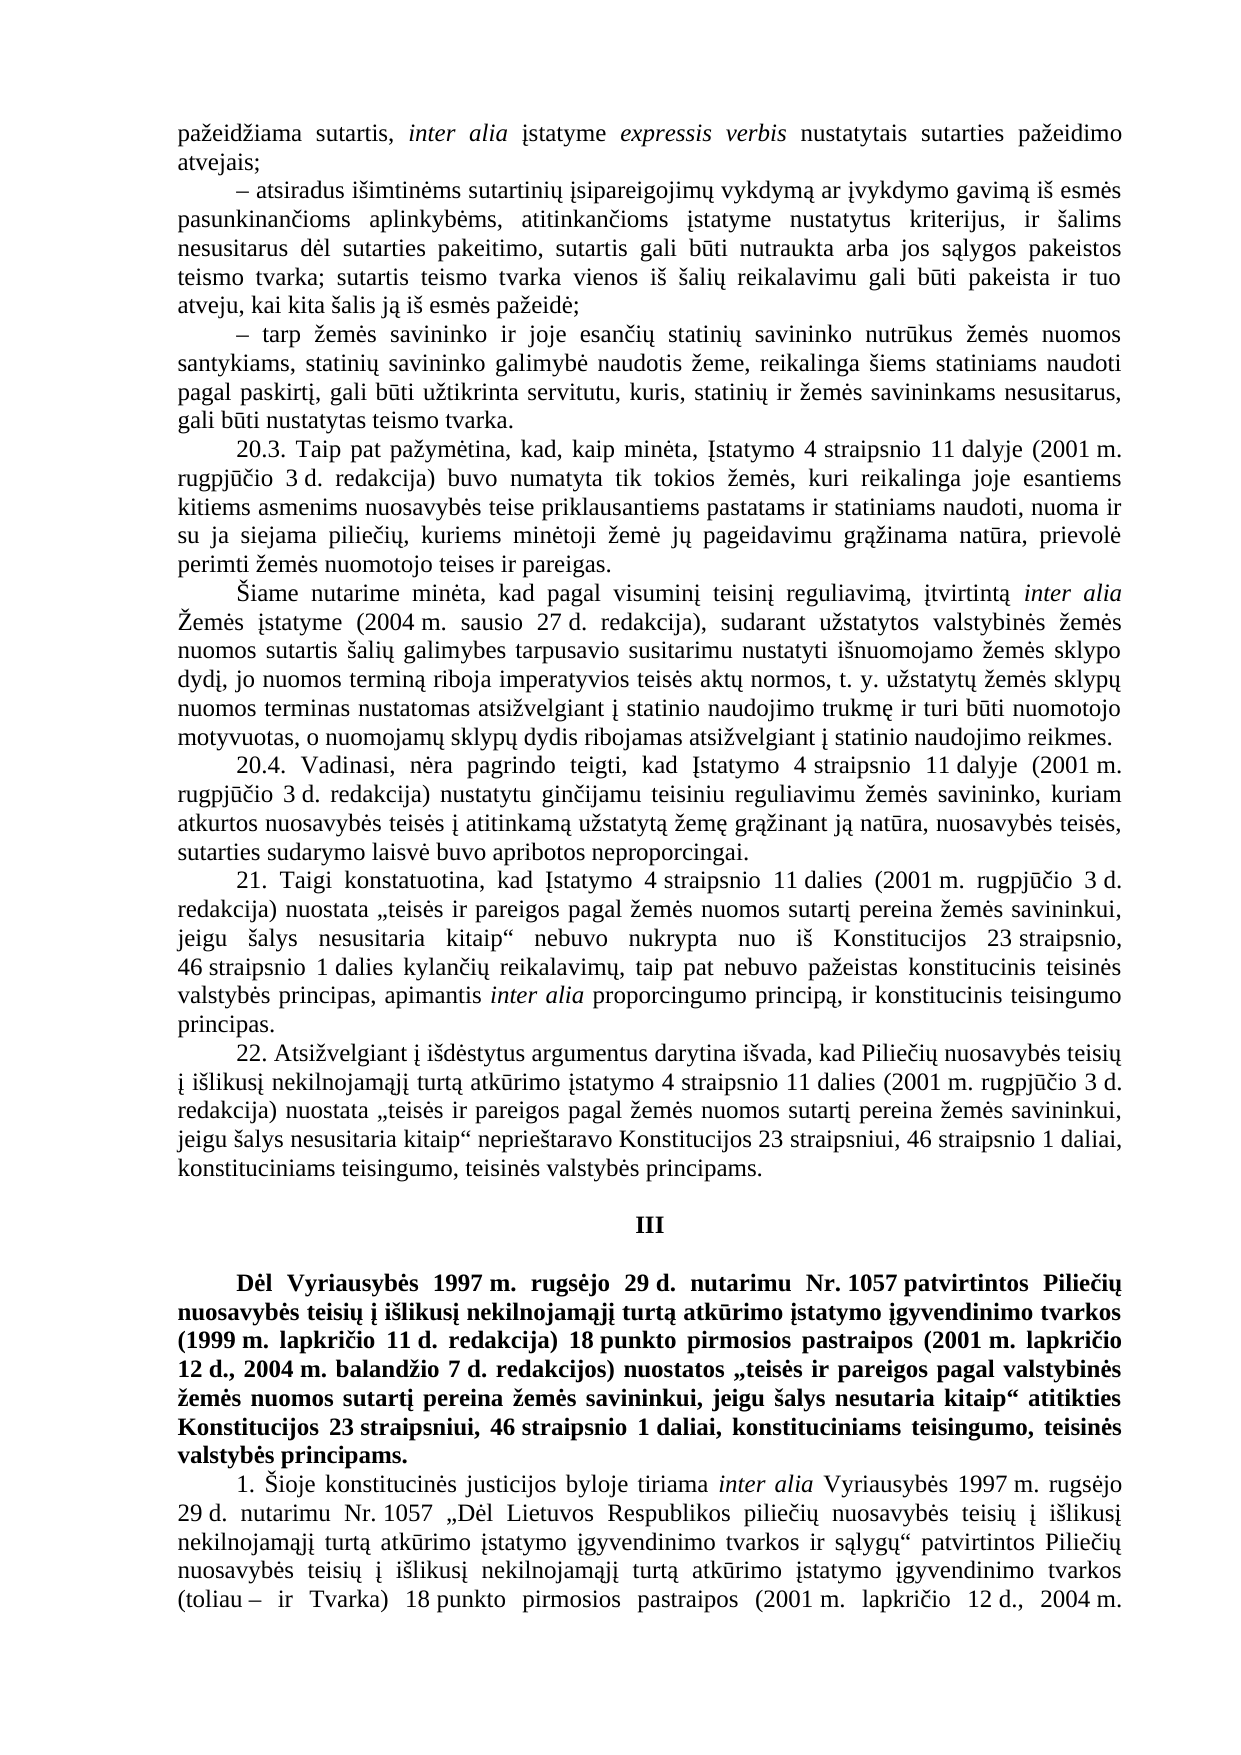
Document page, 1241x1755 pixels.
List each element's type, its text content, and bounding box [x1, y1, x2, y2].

text 20.4. Vadinasi, nėra pagrindo teigti, kad Įstatymo 4 straipsnio 11 dalyje (2001 m. rugpjūčio 3 d. redakcija) nustatytu ginčijamu teisiniu reguliavimu žemės savininko, kuriam atkurtos nuosavybės teisės į atitinkamą užstatytą žemę grąžinant ją natūra, nuosavybės teisės, sutarties sudarymo laisvė buvo apribotos neproporcingai. [177, 751, 1122, 866]
text pažeidžiama sutartis, inter alia įstatyme expressis verbis nustatytais sutarties pažeidimo atvejais; [177, 118, 1122, 176]
text – tarp žemės savininko ir joje esančių statinių savininko nutrūkus žemės nuomos santykiams, statinių savininko galimybė naudotis žeme, reikalinga šiems statiniams naudoti pagal paskirtį, gali būti užtikrinta servitutu, kuris, statinių ir žemės savininkams nesusitarus, gali būti nustatytas teismo tvarka. [177, 319, 1122, 434]
text 1. Šioje konstitucinės justicijos byloje tiriama inter alia Vyriausybės 1997 m. rugsėjo 29 d. nutarimu Nr. 1057 „Dėl Lietuvos Respublikos piliečių nuosavybės teisių į išlikusį nekilnojamąjį turtą atkūrimo įstatymo įgyvendinimo tvarkos ir sąlygų“ patvirtintos Piliečių nuosavybės teisių į išlikusį nekilnojamąjį turtą atkūrimo įstatymo įgyvendinimo tvarkos (toliau – ir Tvarka) 18 punkto pirmosios pastraipos (2001 m. lapkričio 12 d., 2004 m. [177, 1469, 1122, 1613]
text 20.3. Taip pat pažymėtina, kad, kaip minėta, Įstatymo 4 straipsnio 11 dalyje (2001 m. rugpjūčio 3 d. redakcija) buvo numatyta tik tokios žemės, kuri reikalinga joje esantiems kitiems asmenims nuosavybės teise priklausantiems pastatams ir statiniams naudoti, nuoma ir su ja siejama piliečių, kuriems minėtoji žemė jų pageidavimu grąžinama natūra, prievolė perimti žemės nuomotojo teises ir pareigas. [177, 434, 1122, 578]
text 22. Atsižvelgiant į išdėstytus argumentus darytina išvada, kad Piliečių nuosavybės teisių į išlikusį nekilnojamąjį turtą atkūrimo įstatymo 4 straipsnio 11 dalies (2001 m. rugpjūčio 3 d. redakcija) nuostata „teisės ir pareigos pagal žemės nuomos sutartį pereina žemės savininkui, jeigu šalys nesusitaria kitaip“ neprieštaravo Konstitucijos 23 straipsniui, 46 straipsnio 1 daliai, konstituciniams teisingumo, teisinės valstybės principams. [177, 1038, 1122, 1182]
text III [177, 1211, 1122, 1239]
text – atsiradus išimtinėms sutartinių įsipareigojimų vykdymą ar įvykdymo gavimą iš esmės pasunkinančioms aplinkybėms, atitinkančioms įstatyme nustatytus kriterijus, ir šalims nesusitarus dėl sutarties pakeitimo, sutartis gali būti nutraukta arba jos sąlygos pakeistos teismo tvarka; sutartis teismo tvarka vienos iš šalių reikalavimu gali būti pakeista ir tuo atveju, kai kita šalis ją iš esmės pažeidė; [177, 176, 1122, 319]
text 21. Taigi konstatuotina, kad Įstatymo 4 straipsnio 11 dalies (2001 m. rugpjūčio 3 d. redakcija) nuostata „teisės ir pareigos pagal žemės nuomos sutartį pereina žemės savininkui, jeigu šalys nesusitaria kitaip“ nebuvo nukrypta nuo iš Konstitucijos 23 straipsnio, 46 straipsnio 1 dalies kylančių reikalavimų, taip pat nebuvo pažeistas konstitucinis teisinės valstybės principas, apimantis inter alia proporcingumo principą, ir konstitucinis teisingumo principas. [177, 866, 1122, 1038]
text Dėl Vyriausybės 1997 m. rugsėjo 29 d. nutarimu Nr. 1057 patvirtintos Piliečių nuosavybės teisių į išlikusį nekilnojamąjį turtą atkūrimo įstatymo įgyvendinimo tvarkos (1999 m. lapkričio 11 d. redakcija) 18 punkto pirmosios pastraipos (2001 m. lapkričio 12 d., 2004 m. balandžio 7 d. redakcijos) nuostatos „teisės ir pareigos pagal valstybinės žemės nuomos sutartį pereina žemės savininkui, jeigu šalys nesutaria kitaip“ atitikties Konstitucijos 23 straipsniui, 46 straipsnio 1 daliai, konstituciniams teisingumo, teisinės valstybės principams. [177, 1268, 1122, 1469]
text Šiame nutarime minėta, kad pagal visuminį teisinį reguliavimą, įtvirtintą inter alia Žemės įstatyme (2004 m. sausio 27 d. redakcija), sudarant užstatytos valstybinės žemės nuomos sutartis šalių galimybes tarpusavio susitarimu nustatyti išnuomojamo žemės sklypo dydį, jo nuomos terminą riboja imperatyvios teisės aktų normos, t. y. užstatytų žemės sklypų nuomos terminas nustatomas atsižvelgiant į statinio naudojimo trukmę ir turi būti nuomotojo motyvuotas, o nuomojamų sklypų dydis ribojamas atsižvelgiant į statinio naudojimo reikmes. [177, 578, 1122, 751]
